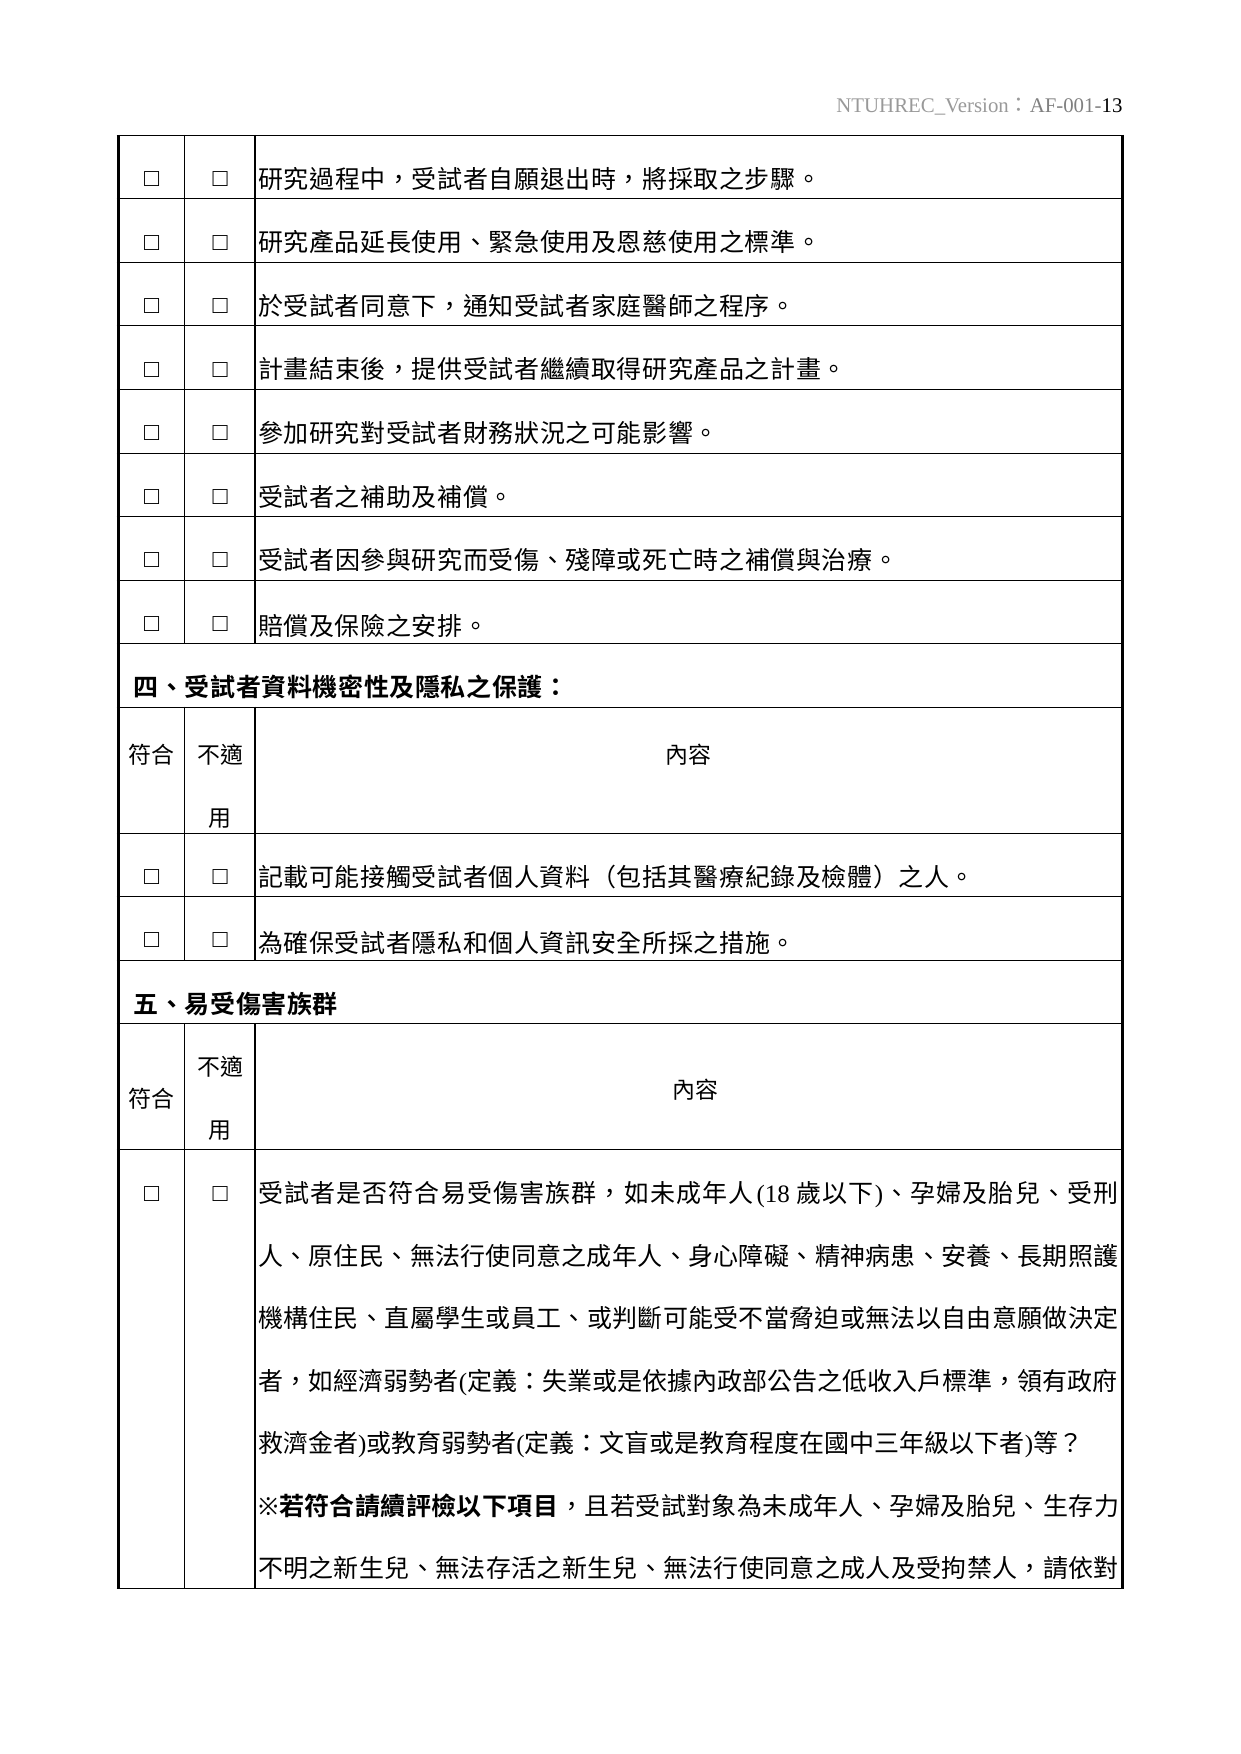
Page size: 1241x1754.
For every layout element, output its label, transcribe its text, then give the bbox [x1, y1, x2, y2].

table_cell 於受試者同意下，通知受試者家庭醫師之程序。 [256, 263, 1121, 325]
table_cell □ [120, 517, 184, 579]
table_cell 受試者之補助及補償。 [256, 454, 1121, 516]
table_cell □ [185, 326, 254, 389]
table_cell □ [185, 1150, 254, 1588]
table_cell □ [120, 1150, 184, 1588]
table_cell □ [120, 326, 184, 389]
table_cell 研究產品延長使用、緊急使用及恩慈使用之標準。 [256, 199, 1121, 262]
table_cell □ [120, 263, 184, 325]
table_cell 不適用 [185, 1024, 254, 1149]
table_cell 內容 [256, 708, 1121, 833]
table_cell 計畫結束後，提供受試者繼續取得研究產品之計畫。 [256, 326, 1121, 389]
table_cell □ [185, 136, 254, 198]
table_cell 受試者因參與研究而受傷、殘障或死亡時之補償與治療。 [256, 517, 1121, 579]
table_cell □ [185, 834, 254, 896]
table_cell 為確保受試者隱私和個人資訊安全所採之措施。 [256, 897, 1121, 960]
table_cell 記載可能接觸受試者個人資料（包括其醫療紀錄及檢體）之人。 [256, 834, 1121, 896]
table_cell 內容 [256, 1024, 1121, 1149]
table_cell 受試者是否符合易受傷害族群，如未成年人(18歲以下)、孕婦及胎兒、受刑人、原住民、無法行使同意之成年人、身心障礙、精神病患、安養、長期照護機構住民、直屬學生或員工、或判斷可能受不當脅迫或無法以自由意願做決定者，如經濟弱勢者(定義：失業或是依據內政部公告之低收入戶標準，領有政府救濟金者)或教育弱勢者(定義：文盲或是教育程度在國中三年級以下者)等？ ※若符合請續評檢以下項目，且若受試對象為未成年人、孕婦及胎兒、生存力不明之新生兒、無法存活之新生兒、無法行使同意之成人及受拘禁人，請依對 [256, 1150, 1121, 1588]
table_cell 四、受試者資料機密性及隱私之保護： [120, 644, 1121, 707]
table_cell □ [185, 581, 254, 643]
table_cell 符合 [120, 708, 184, 833]
table_cell 參加研究對受試者財務狀況之可能影響。 [256, 390, 1121, 452]
table_cell 符合 [120, 1024, 184, 1149]
table_cell □ [120, 199, 184, 262]
table_cell □ [185, 199, 254, 262]
table_cell □ [185, 263, 254, 325]
table_cell 研究過程中，受試者自願退出時，將採取之步驟。 [256, 136, 1121, 198]
table_cell □ [120, 390, 184, 452]
table_cell □ [120, 897, 184, 960]
table_cell □ [185, 517, 254, 579]
table_cell □ [120, 136, 184, 198]
table_cell □ [185, 390, 254, 452]
table_cell 五、易受傷害族群 [120, 961, 1121, 1023]
table_cell □ [120, 834, 184, 896]
table_cell □ [185, 897, 254, 960]
table_cell 賠償及保險之安排。 [256, 581, 1121, 643]
table_cell □ [120, 454, 184, 516]
table_cell □ [185, 454, 254, 516]
table_cell 不適用 [185, 708, 254, 833]
table_cell □ [120, 581, 184, 643]
